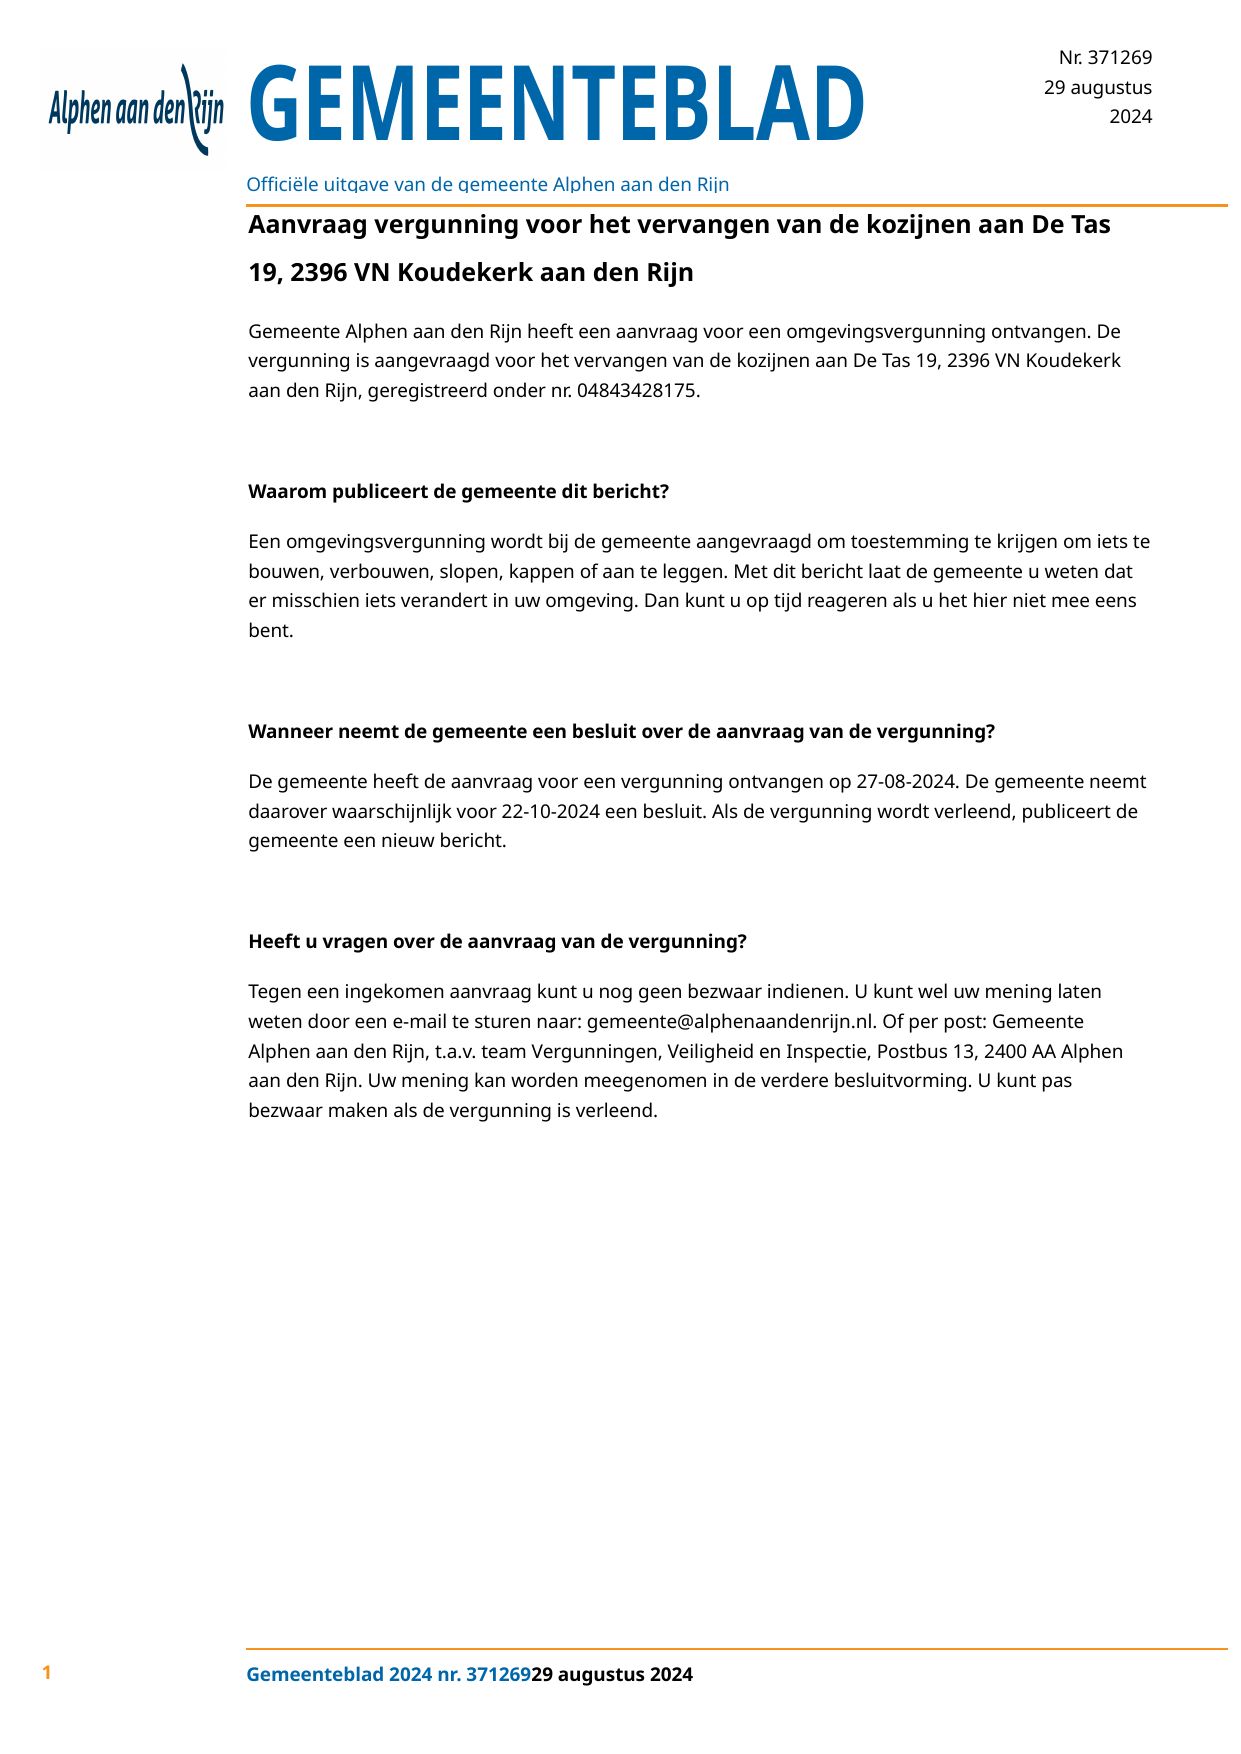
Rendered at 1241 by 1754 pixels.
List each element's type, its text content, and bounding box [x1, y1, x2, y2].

text Wanneer neemt de gemeente een besluit over de aanvraag van de vergunning? [248, 718, 1152, 744]
text Heeft u vragen over de aanvraag van de vergunning? [248, 928, 1152, 954]
text Aanvraag vergunning voor het vervangen van de kozijnen aan De Tas 19, 2396 VN Koudekerk aan den Rijn [248, 207, 1152, 288]
picture [41, 47, 231, 172]
text Een omgevingsvergunning wordt bij de gemeente aangevraagd om toestemming te krijgen om iets te bouwen, verbouwen, slopen, kappen of aan te leggen. Met dit bericht laat de gemeente u weten dat er misschien iets verandert in uw omgeving. Dan kunt u op tijd reageren als u het hier niet mee eens bent. [248, 528, 1152, 643]
text De gemeente heeft de aanvraag voor een vergunning ontvangen op 27-08-2024. De gemeente neemt daarover waarschijnlijk voor 22-10-2024 een besluit. Als de vergunning wordt verleend, publiceert de gemeente een nieuw bericht. [248, 768, 1152, 853]
text Waarom publiceert de gemeente dit bericht? [248, 478, 1152, 504]
text Tegen een ingekomen aanvraag kunt u nog geen bezwaar indienen. U kunt wel uw mening laten weten door een e-mail te sturen naar: gemeente@alphenaandenrijn.nl. Of per post: Gemeente Alphen aan den Rijn, t.a.v. team Vergunningen, Veiligheid en Inspectie, Postbus 13, 2400 AA Alphen aan den Rijn. Uw mening kan worden meegenomen in de verdere besluitvorming. U kunt pas bezwaar maken als de vergunning is verleend. [248, 979, 1152, 1123]
text Gemeente Alphen aan den Rijn heeft een aanvraag voor een omgevingsvergunning ontvangen. De vergunning is aangevraagd voor het vervangen van de kozijnen aan De Tas 19, 2396 VN Koudekerk aan den Rijn, geregistreerd onder nr. 04843428175. [248, 318, 1152, 403]
